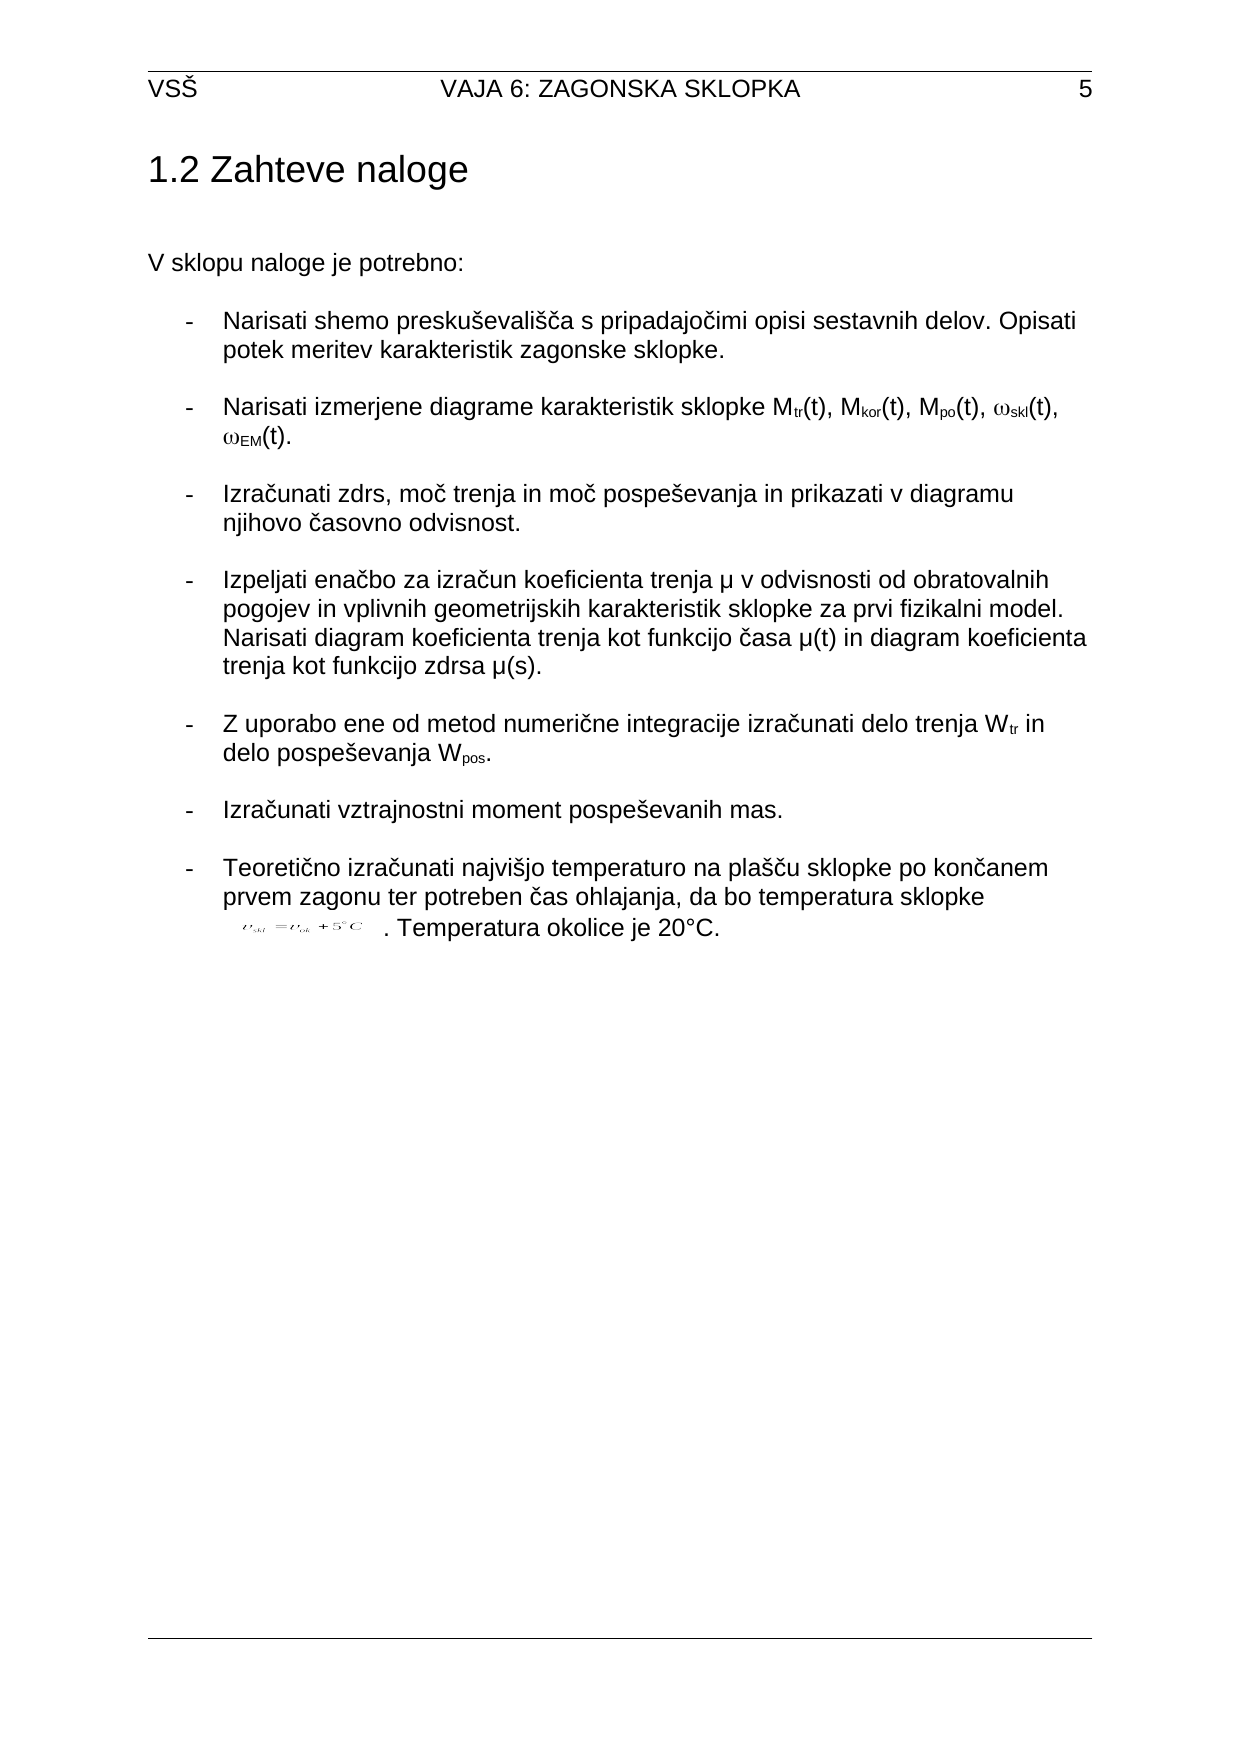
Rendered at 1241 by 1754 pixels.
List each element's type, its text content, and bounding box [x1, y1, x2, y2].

list Izpeljati enačbo za izračun koeficienta trenja μ v odvisnosti od obratovalnih pogojev in vplivnih geometrijskih karakteristik sklopke za prvi fizikalni model. Narisati diagram koeficienta trenja kot funkcijo časa μ(t) in diagram koeficienta trenja kot funkcijo zdrsa μ(s). [185, 565, 1092, 680]
list Z uporabo ene od metod numerične integracije izračunati delo trenja Wtr in delo pospeševanja Wpos. [185, 709, 1092, 766]
list Narisati izmerjene diagrame karakteristik sklopke Mtr(t), Mkor(t), Mpo(t), skl(t), EM(t). [185, 392, 1092, 450]
list Narisati shemo preskuševališča s pripadajočimi opisi sestavnih delov. Opisati potek meritev karakteristik zagonske sklopke. [185, 306, 1092, 363]
text V sklopu naloge je potrebno: [148, 248, 1092, 277]
list Izračunati vztrajnostni moment pospeševanih mas. [185, 795, 1092, 824]
subtitle 1.2 Zahteve naloge [148, 148, 1092, 191]
list Izračunati zdrs, moč trenja in moč pospeševanja in prikazati v diagramu njihovo časovno odvisnost. [185, 479, 1092, 536]
list Teoretično izračunati najvišjo temperaturo na plašču sklopke po končanem prvem zagonu ter potreben čas ohlajanja, da bo temperatura sklopke . Temperatura okolice je 20°C. [185, 853, 1092, 944]
